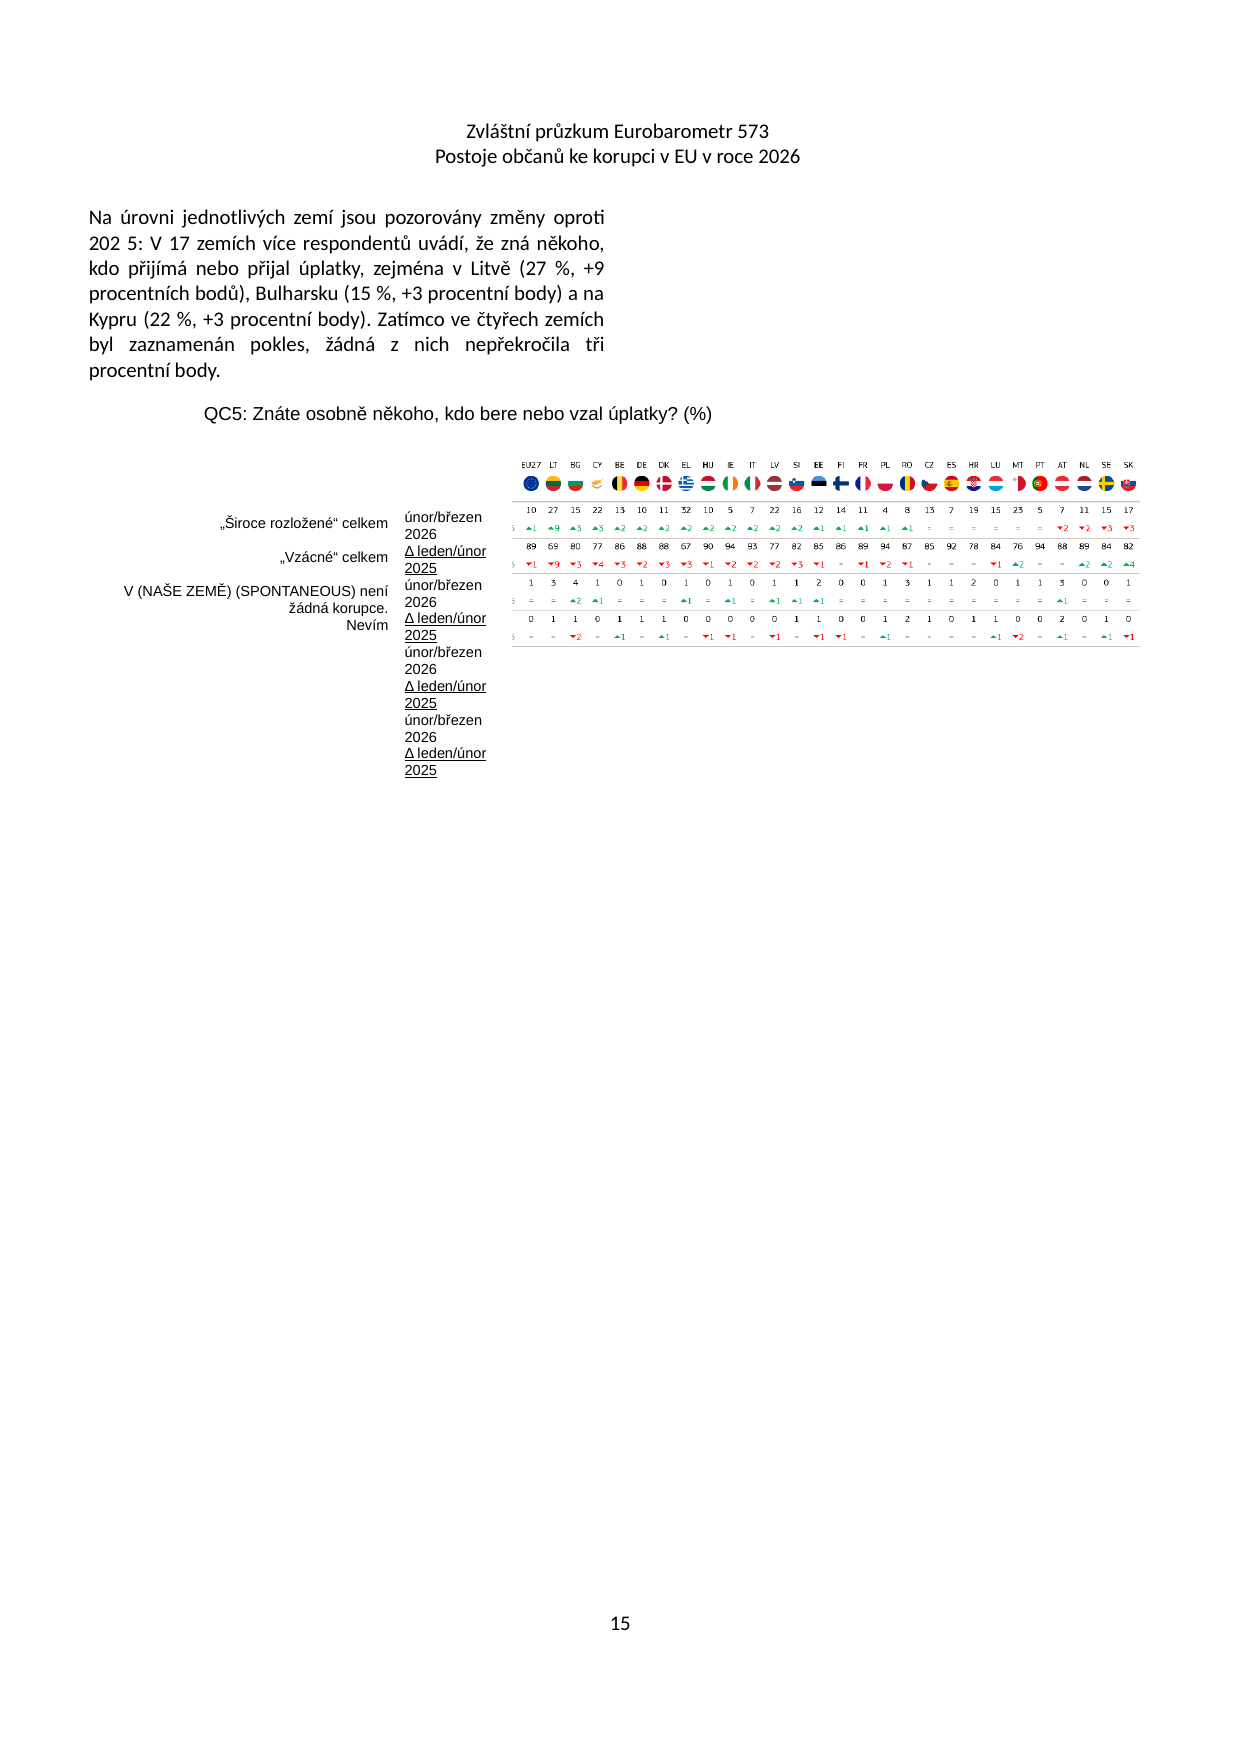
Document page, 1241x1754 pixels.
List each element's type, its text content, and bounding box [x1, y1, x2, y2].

picture [512, 446, 1146, 652]
text Na úrovni jednotlivých zemí jsou pozorovány změny oproti 202 5: V 17 zemích více respondentů uvádí, že zná někoho, kdo přijímá nebo přijal úplatky, zejména v Litvě (27 %, +9 procentních bodů), Bulharsku (15 %, +3 procentní body) a na Kypru (22 %, +3 procentní body). Zatímco ve čtyřech zemích byl zaznamenán pokles, žádná z nich nepřekročila tři procentní body. [88, 204, 605, 382]
